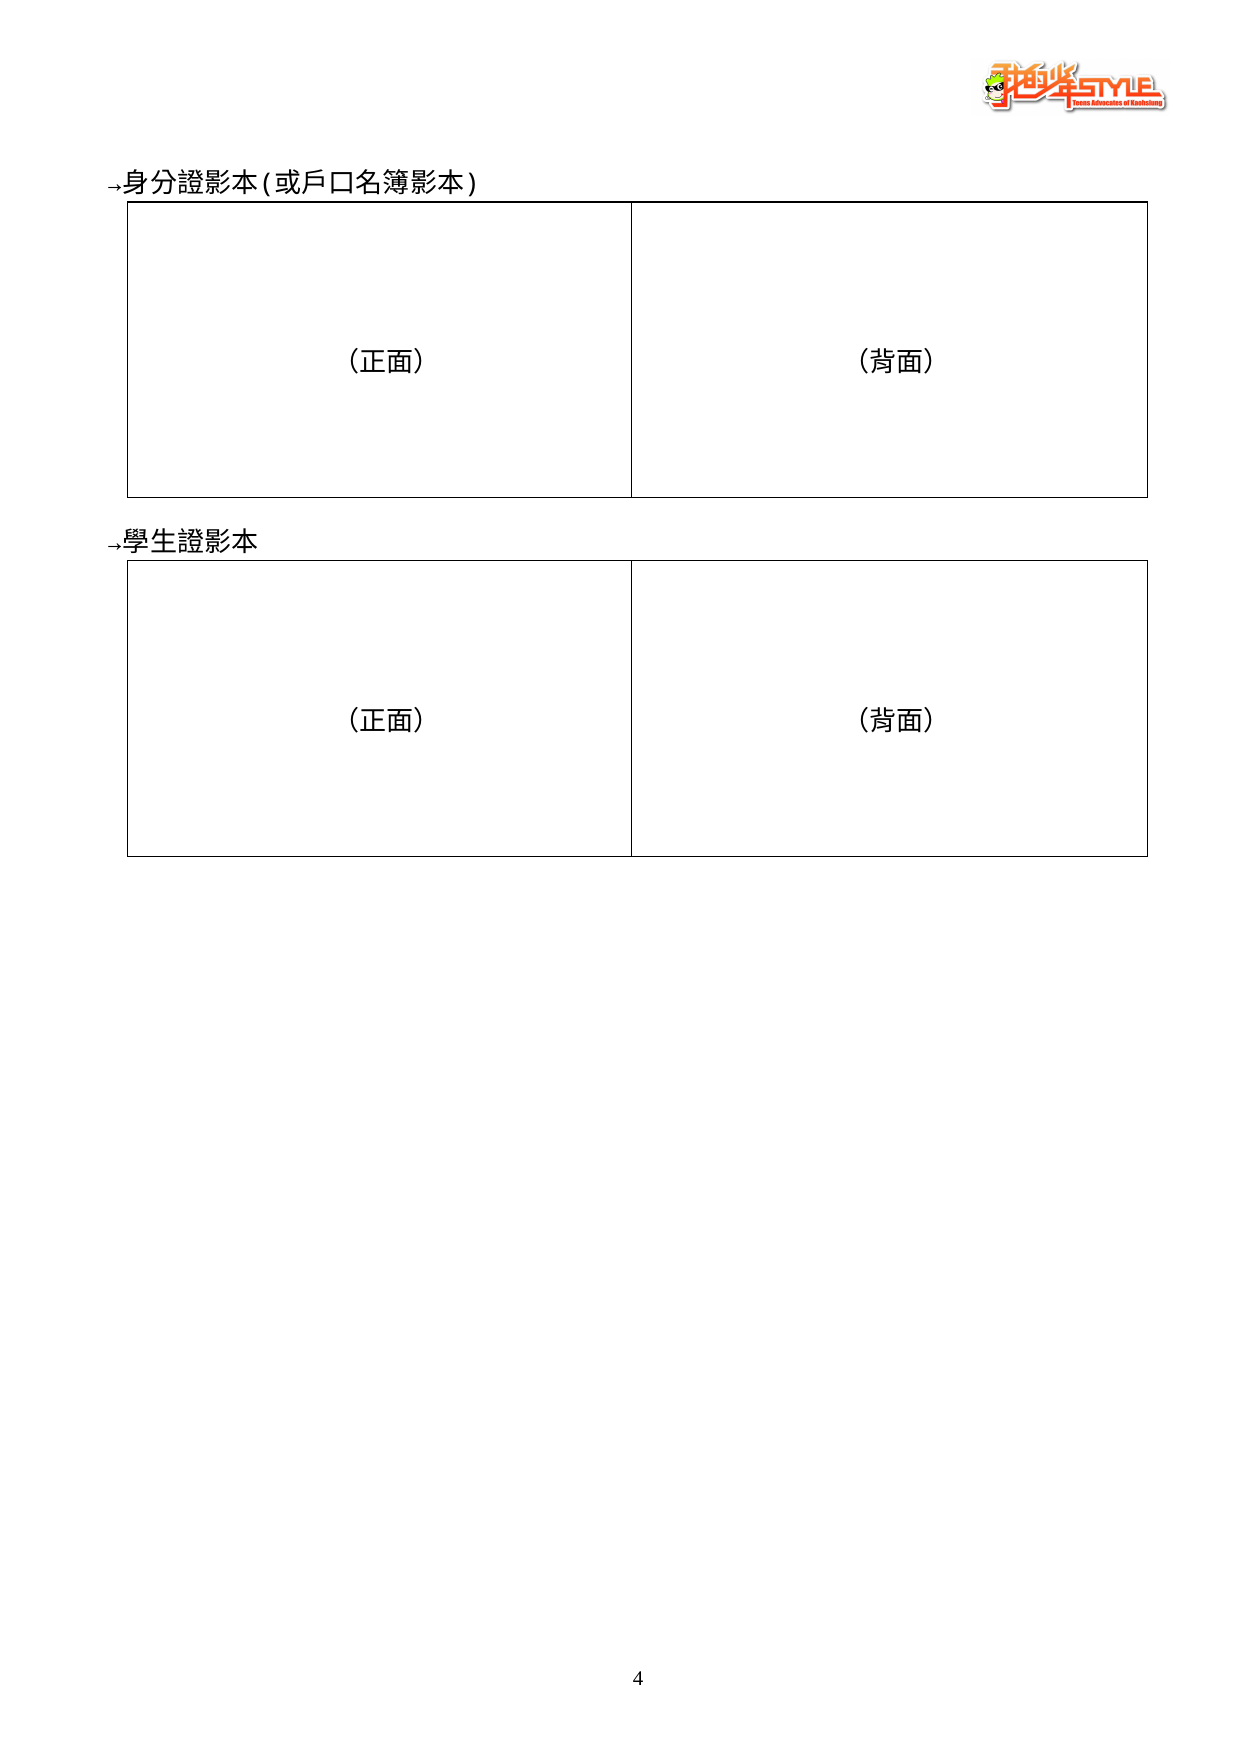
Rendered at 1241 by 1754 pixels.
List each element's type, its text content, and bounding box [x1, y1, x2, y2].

table_header （正面） [128, 203, 631, 497]
table_header （背面） [632, 561, 1147, 856]
text →學生證影本 [106, 498, 1169, 560]
table_header （背面） [632, 203, 1147, 497]
table_header （正面） [128, 561, 631, 856]
text →身分證影本(或戶口名簿影本) [106, 139, 1169, 201]
